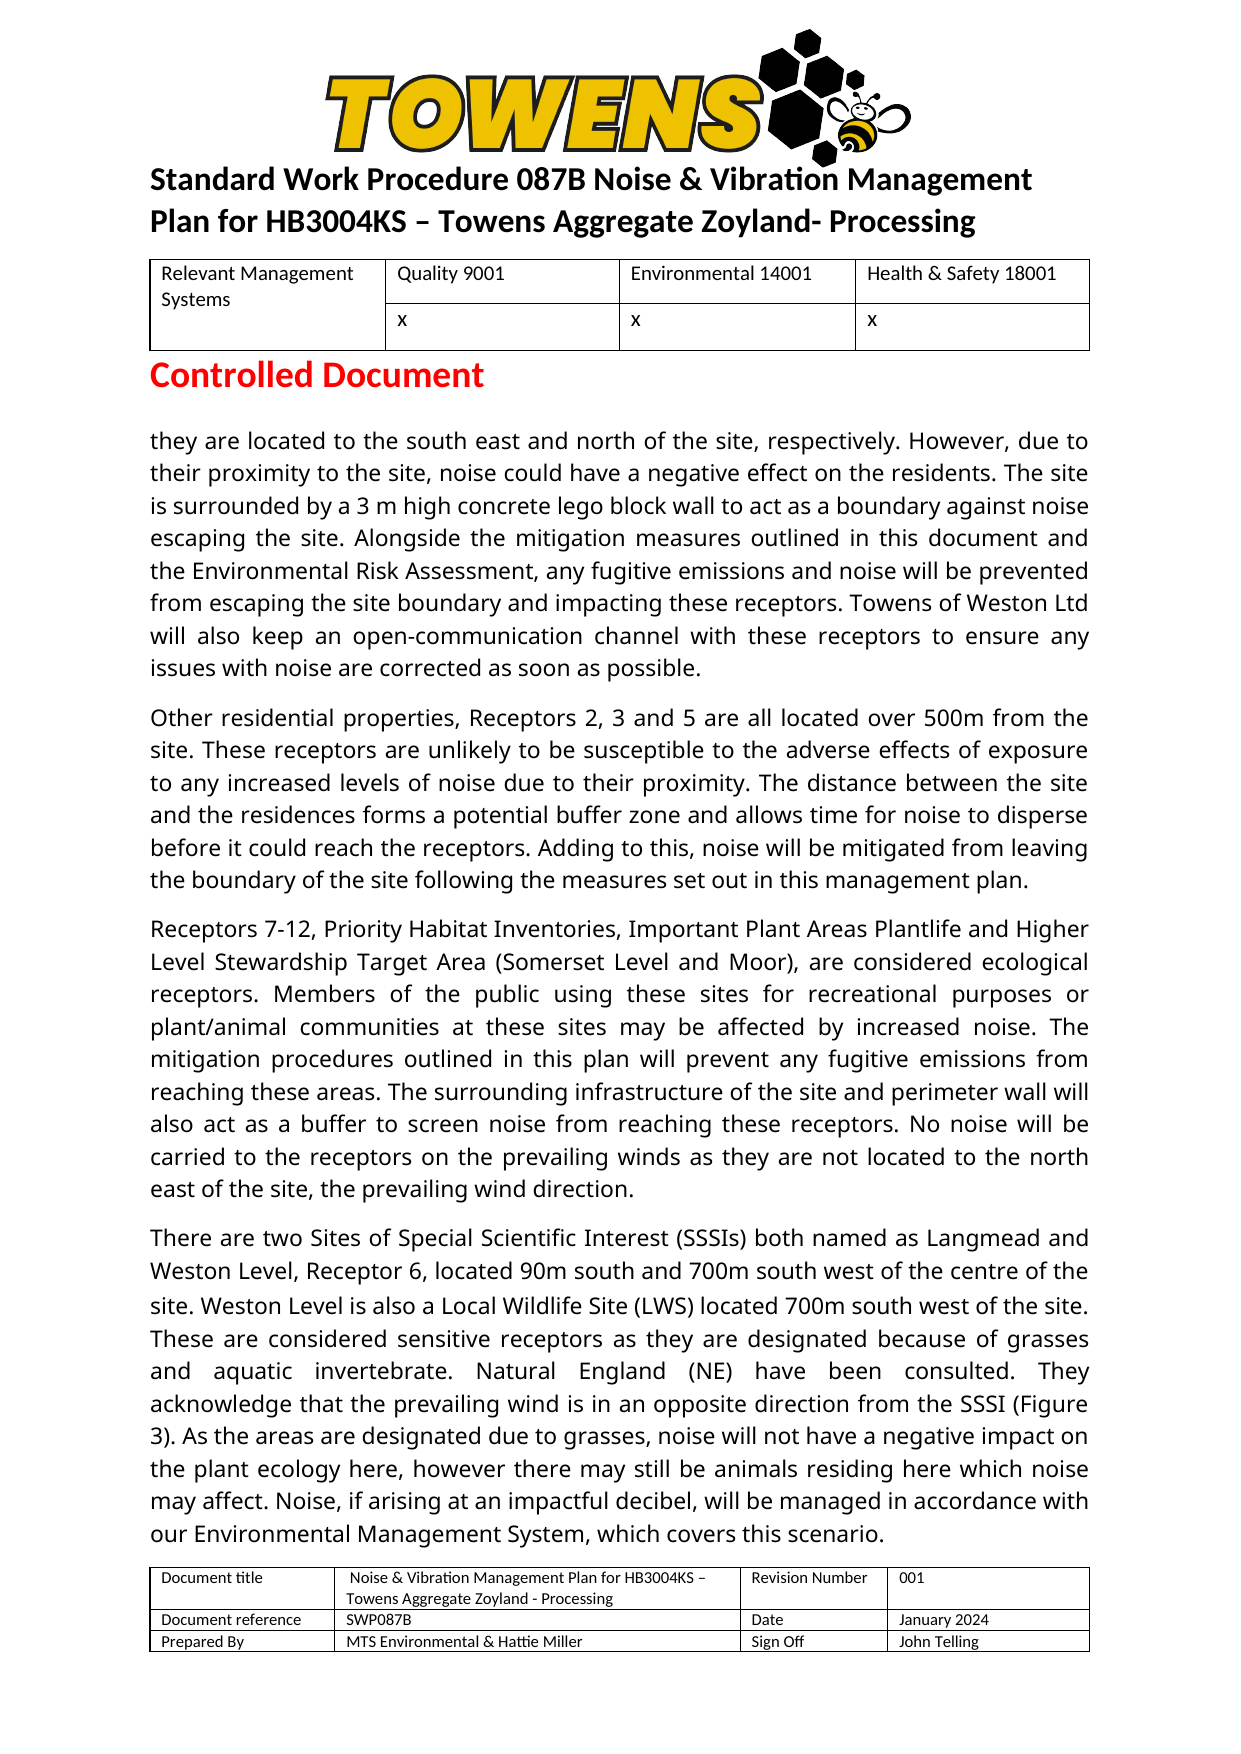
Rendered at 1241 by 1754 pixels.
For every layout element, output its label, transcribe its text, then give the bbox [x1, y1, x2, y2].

text Receptors 7-12, Priority Habitat Inventories, Important Plant Areas Plantlife and Higher Level Stewardship Target Area (Somerset Level and Moor), are considered ecological receptors. Members of the public using these sites for recreational purposes or plant/animal communities at these sites may be affected by increased noise. The mitigation procedures outlined in this plan will prevent any fugitive emissions from reaching these areas. The surrounding infrastructure of the site and perimeter wall will also act as a buffer to screen noise from reaching these receptors. No noise will be carried to the receptors on the prevailing winds as they are not located to the north east of the site, the prevailing wind direction. [150, 913, 1090, 1204]
text There are two Sites of Special Scientific Interest (SSSIs) both named as Langmead and Weston Level, Receptor 6, located 90m south and 700m south west of the centre of the site. Weston Level is also a Local Wildlife Site (LWS) located 700m south west of the site. These are considered sensitive receptors as they are designated because of grasses and aquatic invertebrate. Natural England (NE) have been consulted. They acknowledge that the prevailing wind is in an opposite direction from the SSSI (Figure 3). As the areas are designated due to grasses, noise will not have a negative impact on the plant ecology here, however there may still be animals residing here which noise may affect. Noise, if arising at an impactful decibel, will be managed in accordance with our Environmental Management System, which covers this scenario. [150, 1222, 1090, 1549]
text Other residential properties, Receptors 2, 3 and 5 are all located over 500m from the site. These receptors are unlikely to be susceptible to the adverse effects of exposure to any increased levels of noise due to their proximity. The distance between the site and the residences forms a potential buffer zone and allows time for noise to disperse before it could reach the receptors. Adding to this, noise will be mitigated from leaving the boundary of the site following the measures set out in this management plan. [150, 701, 1090, 895]
text they are located to the south east and north of the site, respectively. However, due to their proximity to the site, noise could have a negative effect on the residents. The site is surrounded by a 3 m high concrete lego block wall to act as a boundary against noise escaping the site. Alongside the mitigation measures outlined in this document and the Environmental Risk Assessment, any fugitive emissions and noise will be prevented from escaping the site boundary and impacting these receptors. Towens of Weston Ltd will also keep an open-communication channel with these receptors to ensure any issues with noise are corrected as soon as possible. [150, 425, 1090, 683]
